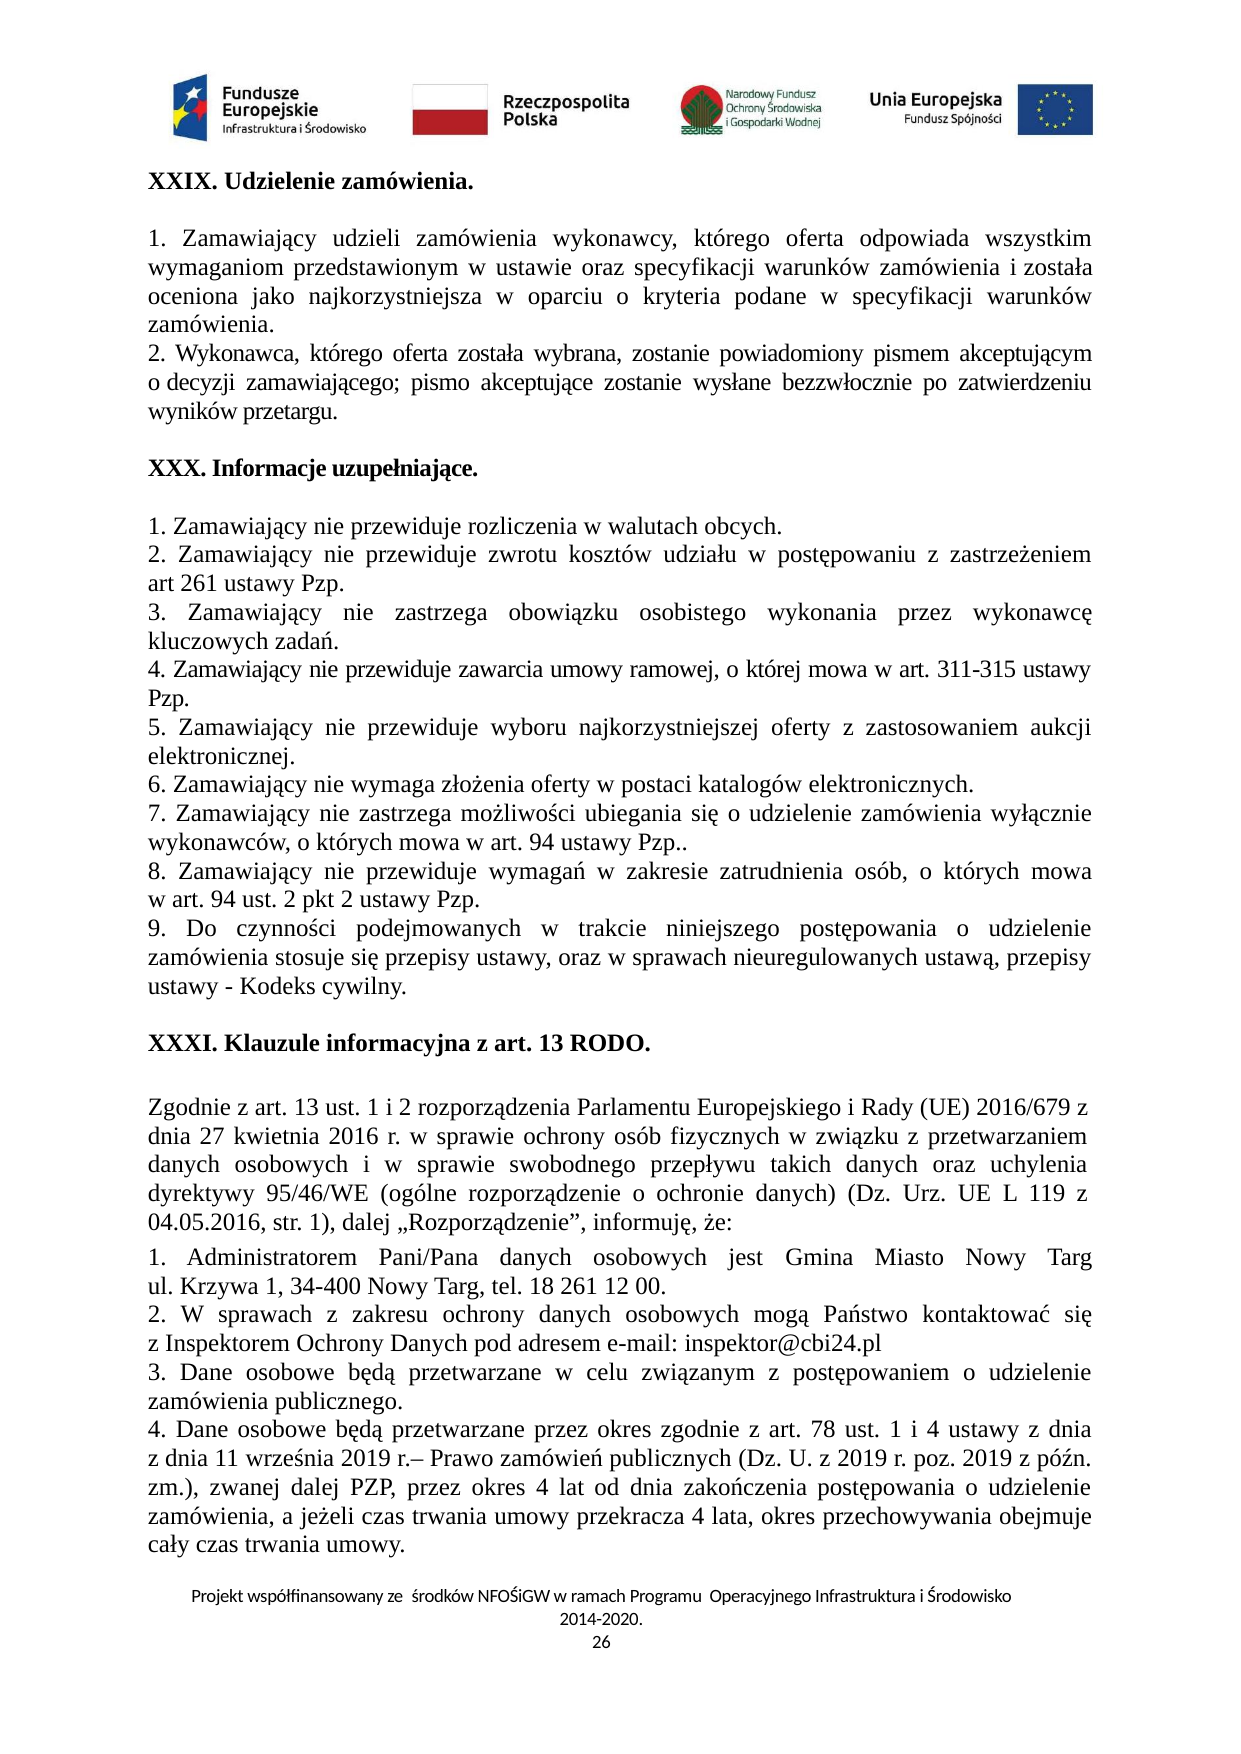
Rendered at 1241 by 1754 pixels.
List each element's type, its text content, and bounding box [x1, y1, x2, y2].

text Zgodnie z art. 13 ust. 1 i 2 rozporządzenia Parlamentu Europejskiego i Rady (UE) 2016/679 z dnia 27 kwietnia 2016 r. w sprawie ochrony osób fizycznych w związku z przetwarzaniem danych osobowych i w sprawie swobodnego przepływu takich danych oraz uchylenia dyrektywy 95/46/WE (ogólne rozporządzenie o ochronie danych) (Dz. Urz. UE L 119 z 04.05.2016, str. 1), dalej „Rozporządzenie”, informuję, że: [148, 1092, 1088, 1236]
text 1. Zamawiający udzieli zamówienia wykonawcy, którego oferta odpowiada wszystkim wymaganiom przedstawionym w ustawie oraz specyfikacji warunków zamówienia i została oceniona jako najkorzystniejsza w oparciu o kryteria podane w specyfikacji warunków zamówienia. [148, 223, 1093, 338]
text 4. Zamawiający nie przewiduje zawarcia umowy ramowej, o której mowa w art. 311-315 ustawy Pzp. [148, 654, 1093, 712]
text 2. Zamawiający nie przewiduje zwrotu kosztów udziału w postępowaniu z zastrzeżeniem art 261 ustawy Pzp. [148, 539, 1093, 597]
text 1. Zamawiający nie przewiduje rozliczenia w walutach obcych. [148, 511, 1093, 539]
text 6. Zamawiający nie wymaga złożenia oferty w postaci katalogów elektronicznych. [148, 769, 1093, 798]
text 5. Zamawiający nie przewiduje wyboru najkorzystniejszej oferty z zastosowaniem aukcji elektronicznej. [148, 712, 1093, 769]
text 2. W sprawach z zakresu ochrony danych osobowych mogą Państwo kontaktować się z Inspektorem Ochrony Danych pod adresem e-mail: inspektor@cbi24.pl [148, 1299, 1093, 1357]
text XXIX. Udzielenie zamówienia. [148, 166, 1093, 194]
text 3. Zamawiający nie zastrzega obowiązku osobistego wykonania przez wykonawcę kluczowych zadań. [148, 597, 1093, 654]
text XXXI. Klauzule informacyjna z art. 13 RODO. [148, 1028, 1093, 1057]
text 2. Wykonawca, którego oferta została wybrana, zostanie powiadomiony pismem akceptującym o decyzji zamawiającego; pismo akceptujące zostanie wysłane bezzwłocznie po zatwierdzeniu wyników przetargu. [148, 338, 1093, 424]
picture [147, 53, 1112, 166]
text 1. Administratorem Pani/Pana danych osobowych jest Gmina Miasto Nowy Targ ul. Krzywa 1, 34-400 Nowy Targ, tel. 18 261 12 00. [148, 1242, 1093, 1299]
text 7. Zamawiający nie zastrzega możliwości ubiegania się o udzielenie zamówienia wyłącznie wykonawców, o których mowa w art. 94 ustawy Pzp.. [148, 798, 1093, 856]
text 3. Dane osobowe będą przetwarzane w celu związanym z postępowaniem o udzielenie zamówienia publicznego. [148, 1357, 1093, 1414]
text 9. Do czynności podejmowanych w trakcie niniejszego postępowania o udzielenie zamówienia stosuje się przepisy ustawy, oraz w sprawach nieuregulowanych ustawą, przepisy ustawy - Kodeks cywilny. [148, 913, 1093, 999]
text 8. Zamawiający nie przewiduje wymagań w zakresie zatrudnienia osób, o których mowa w art. 94 ust. 2 pkt 2 ustawy Pzp. [148, 856, 1093, 913]
text XXX. Informacje uzupełniające. [148, 453, 1093, 482]
text 4. Dane osobowe będą przetwarzane przez okres zgodnie z art. 78 ust. 1 i 4 ustawy z dnia z dnia 11 września 2019 r.– Prawo zamówień publicznych (Dz. U. z 2019 r. poz. 2019 z późn. zm.), zwanej dalej PZP, przez okres 4 lat od dnia zakończenia postępowania o udzielenie zamówienia, a jeżeli czas trwania umowy przekracza 4 lata, okres przechowywania obejmuje cały czas trwania umowy. [148, 1414, 1093, 1558]
